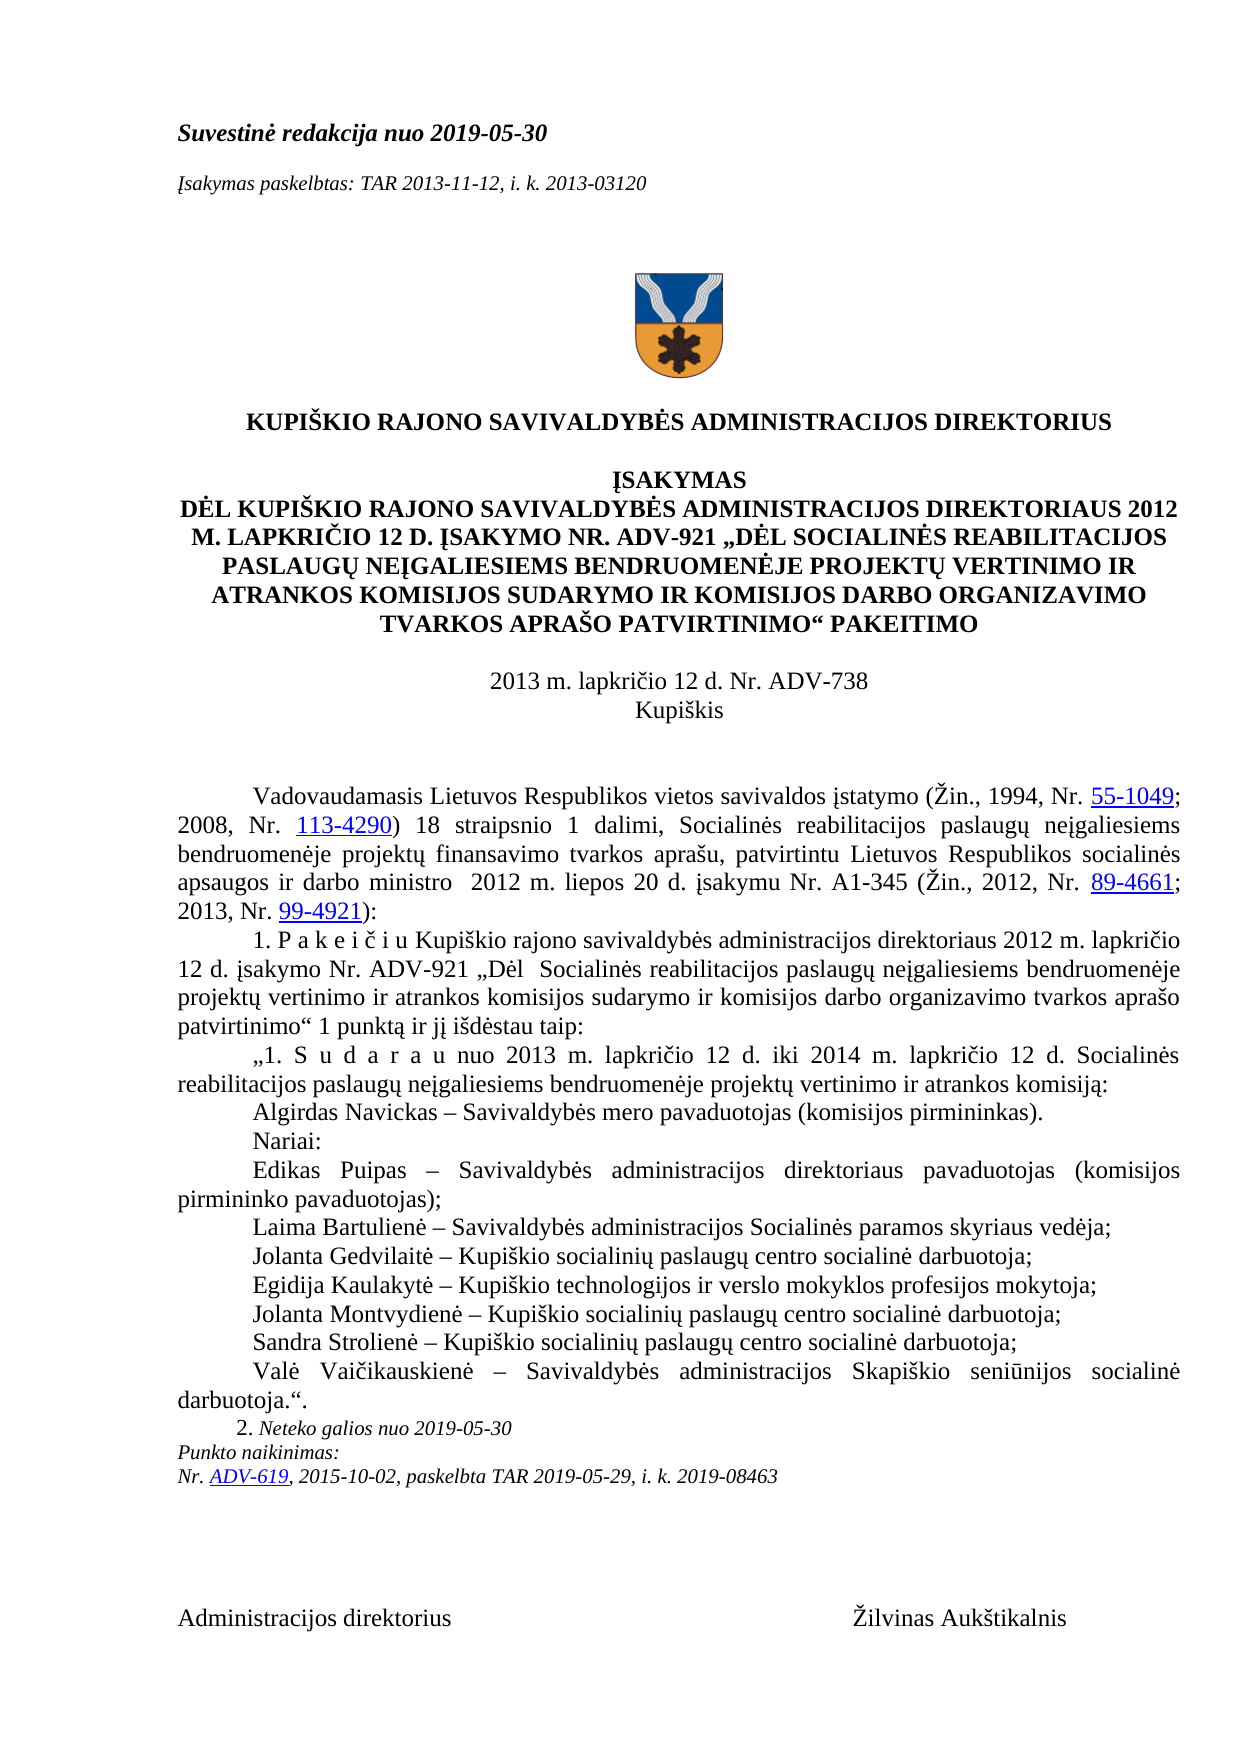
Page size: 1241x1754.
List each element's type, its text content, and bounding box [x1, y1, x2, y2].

text 2. Neteko galios nuo 2019-05-30 [177, 1414, 1181, 1440]
text Administracijos direktorius Žilvinas Aukštikalnis [177, 1603, 1181, 1632]
text Egidija Kaulakytė – Kupiškio technologijos ir verslo mokyklos profesijos mokytoja; [177, 1270, 1181, 1299]
text Valė Vaičikauskienė – Savivaldybės administracijos Skapiškio seniūnijos socialinė darbuotoja.“. [177, 1356, 1181, 1414]
text Vadovaudamasis Lietuvos Respublikos vietos savivaldos įstatymo (Žin., 1994, Nr. 55-1049; 2008, Nr. 113-4290) 18 straipsnio 1 dalimi, Socialinės reabilitacijos paslaugų neįgaliesiems bendruomenėje projektų finansavimo tvarkos aprašu, patvirtintu Lietuvos Respublikos socialinės apsaugos ir darbo ministro 2012 m. liepos 20 d. įsakymu Nr. A1-345 (Žin., 2012, Nr. 89-4661; 2013, Nr. 99-4921): [177, 781, 1181, 925]
text Edikas Puipas – Savivaldybės administracijos direktoriaus pavaduotojas (komisijos pirmininko pavaduotojas); [177, 1155, 1181, 1212]
text Jolanta Montvydienė – Kupiškio socialinių paslaugų centro socialinė darbuotoja; [177, 1299, 1181, 1327]
text Kupiškis [177, 695, 1181, 724]
text Nr. ADV-619, 2015-10-02, paskelbta TAR 2019-05-29, i. k. 2019-08463 [177, 1464, 1181, 1488]
text Laima Bartulienė – Savivaldybės administracijos Socialinės paramos skyriaus vedėja; [177, 1212, 1181, 1241]
text „1. S u d a r a u nuo 2013 m. lapkričio 12 d. iki 2014 m. lapkričio 12 d. Socialinės reabilitacijos paslaugų neįgaliesiems bendruomenėje projektų vertinimo ir atrankos komisiją: [177, 1040, 1181, 1097]
text Algirdas Navickas – Savivaldybės mero pavaduotojas (komisijos pirmininkas). [177, 1097, 1181, 1126]
text ĮSAKYMAS [177, 465, 1181, 494]
text Įsakymas paskelbtas: TAR 2013-11-12, i. k. 2013-03120 [177, 171, 1181, 195]
text 2013 m. lapkričio 12 d. Nr. ADV-738 [177, 666, 1181, 695]
text Suvestinė redakcija nuo 2019-05-30 [177, 118, 1181, 147]
text DĖL KUPIŠKIO RAJONO SAVIVALDYBĖS ADMINISTRACIJOS DIREKTORIAUS 2012 M. LAPKRIČIO 12 D. ĮSAKYMO NR. ADV-921 „DĖL SOCIALINĖS REABILITACIJOS PASLAUGŲ NEĮGALIESIEMS BENDRUOMENĖJE PROJEKTŲ VERTINIMO IR ATRANKOS KOMISIJOS SUDARYMO IR KOMISIJOS DARBO ORGANIZAVIMO TVARKOS APRAŠO PATVIRTINIMO“ PAKEITIMO [177, 494, 1181, 637]
text Nariai: [177, 1126, 1181, 1155]
text KUPIŠKIO RAJONO SAVIVALDYBĖS ADMINISTRACIJOS DIREKTORIUS [177, 407, 1181, 436]
text 1. P a k e i č i u Kupiškio rajono savivaldybės administracijos direktoriaus 2012 m. lapkričio 12 d. įsakymo Nr. ADV-921 „Dėl Socialinės reabilitacijos paslaugų neįgaliesiems bendruomenėje projektų vertinimo ir atrankos komisijos sudarymo ir komisijos darbo organizavimo tvarkos aprašo patvirtinimo“ 1 punktą ir jį išdėstau taip: [177, 925, 1181, 1040]
text Sandra Strolienė – Kupiškio socialinių paslaugų centro socialinė darbuotoja; [177, 1327, 1181, 1356]
text Jolanta Gedvilaitė – Kupiškio socialinių paslaugų centro socialinė darbuotoja; [177, 1241, 1181, 1270]
text Punkto naikinimas: [177, 1440, 1181, 1464]
